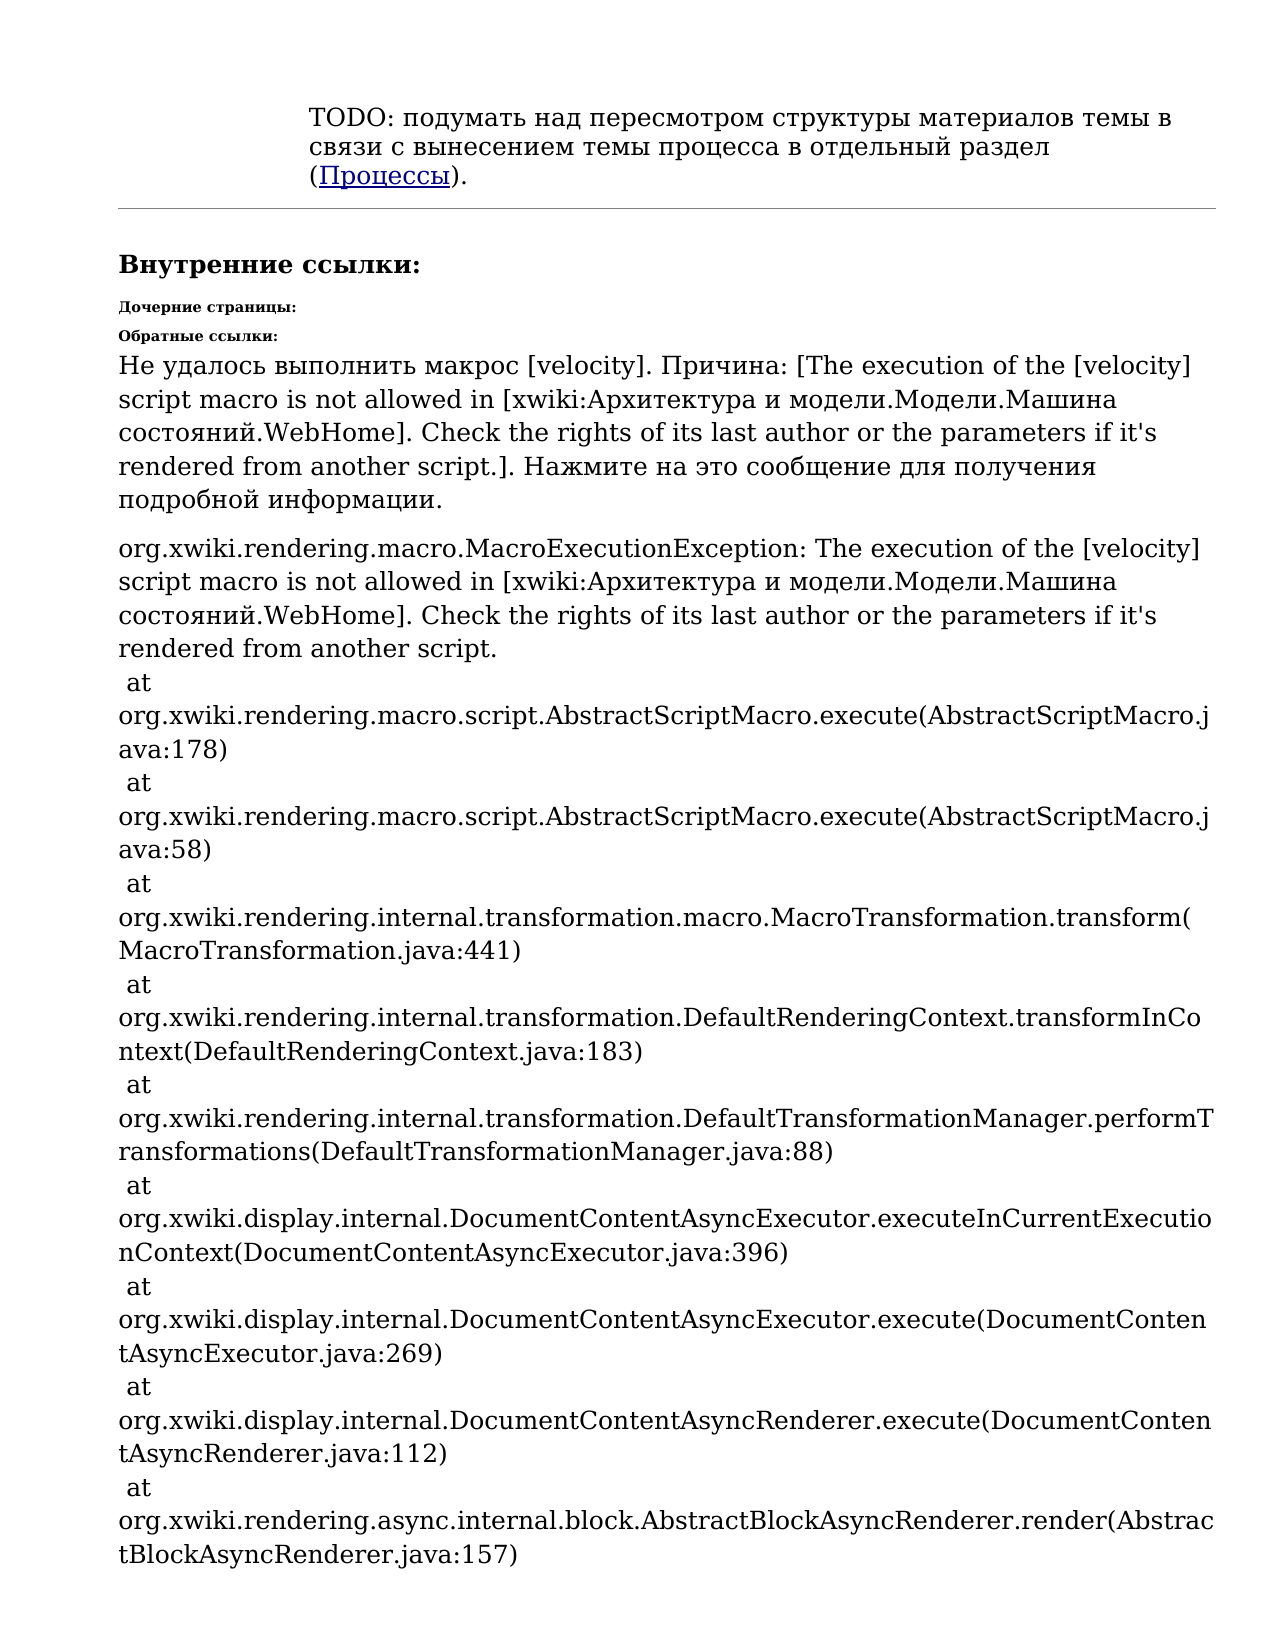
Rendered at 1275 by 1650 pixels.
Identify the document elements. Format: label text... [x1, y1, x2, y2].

subtitle Обратные ссылки: [118, 328, 1216, 345]
text Не удалось выполнить макрос [velocity]. Причина: [The execution of the [velocity] script macro is not allowed in [xwiki:Архитектура и модели.Модели.Машина состояний.WebHome]. Check the rights of its last author or the parameters if it's rendered from another script.]. Нажмите на это сообщение для получения подробной информации. [118, 352, 1216, 515]
subtitle Внутренние ссылки: [118, 250, 1216, 280]
table_cell [309, 62, 1213, 97]
text org.xwiki.rendering.macro.MacroExecutionException: The execution of the [velocity] script macro is not allowed in [xwiki:Архитектура и модели.Модели.Машина состояний.WebHome]. Check the rights of its last author or the parameters if it's rendered from another script. at org.xwiki.rendering.macro.script.AbstractScriptMacro.execute(AbstractScriptMacro.java:178) at org.xwiki.rendering.macro.script.AbstractScriptMacro.execute(AbstractScriptMacro.java:58) at org.xwiki.rendering.internal.transformation.macro.MacroTransformation.transform(MacroTransformation.java:441) at org.xwiki.rendering.internal.transformation.DefaultRenderingContext.transformInContext(DefaultRenderingContext.java:183) at org.xwiki.rendering.internal.transformation.DefaultTransformationManager.performTransformations(DefaultTransformationManager.java:88) at org.xwiki.display.internal.DocumentContentAsyncExecutor.executeInCurrentExecutionContext(DocumentContentAsyncExecutor.java:396) at org.xwiki.display.internal.DocumentContentAsyncExecutor.execute(DocumentContentAsyncExecutor.java:269) at org.xwiki.display.internal.DocumentContentAsyncRenderer.execute(DocumentContentAsyncRenderer.java:112) at org.xwiki.rendering.async.internal.block.AbstractBlockAsyncRenderer.render(AbstractBlockAsyncRenderer.java:157) [118, 534, 1216, 1569]
table_cell [306, 59, 1216, 100]
table_cell [118, 100, 306, 193]
table_cell [118, 59, 306, 100]
subtitle Дочерние страницы: [118, 298, 1216, 316]
table_cell TODO: подумать над пересмотром структуры материалов темы в связи с вынесением темы процесса в отдельный раздел (Процессы). [306, 100, 1216, 193]
